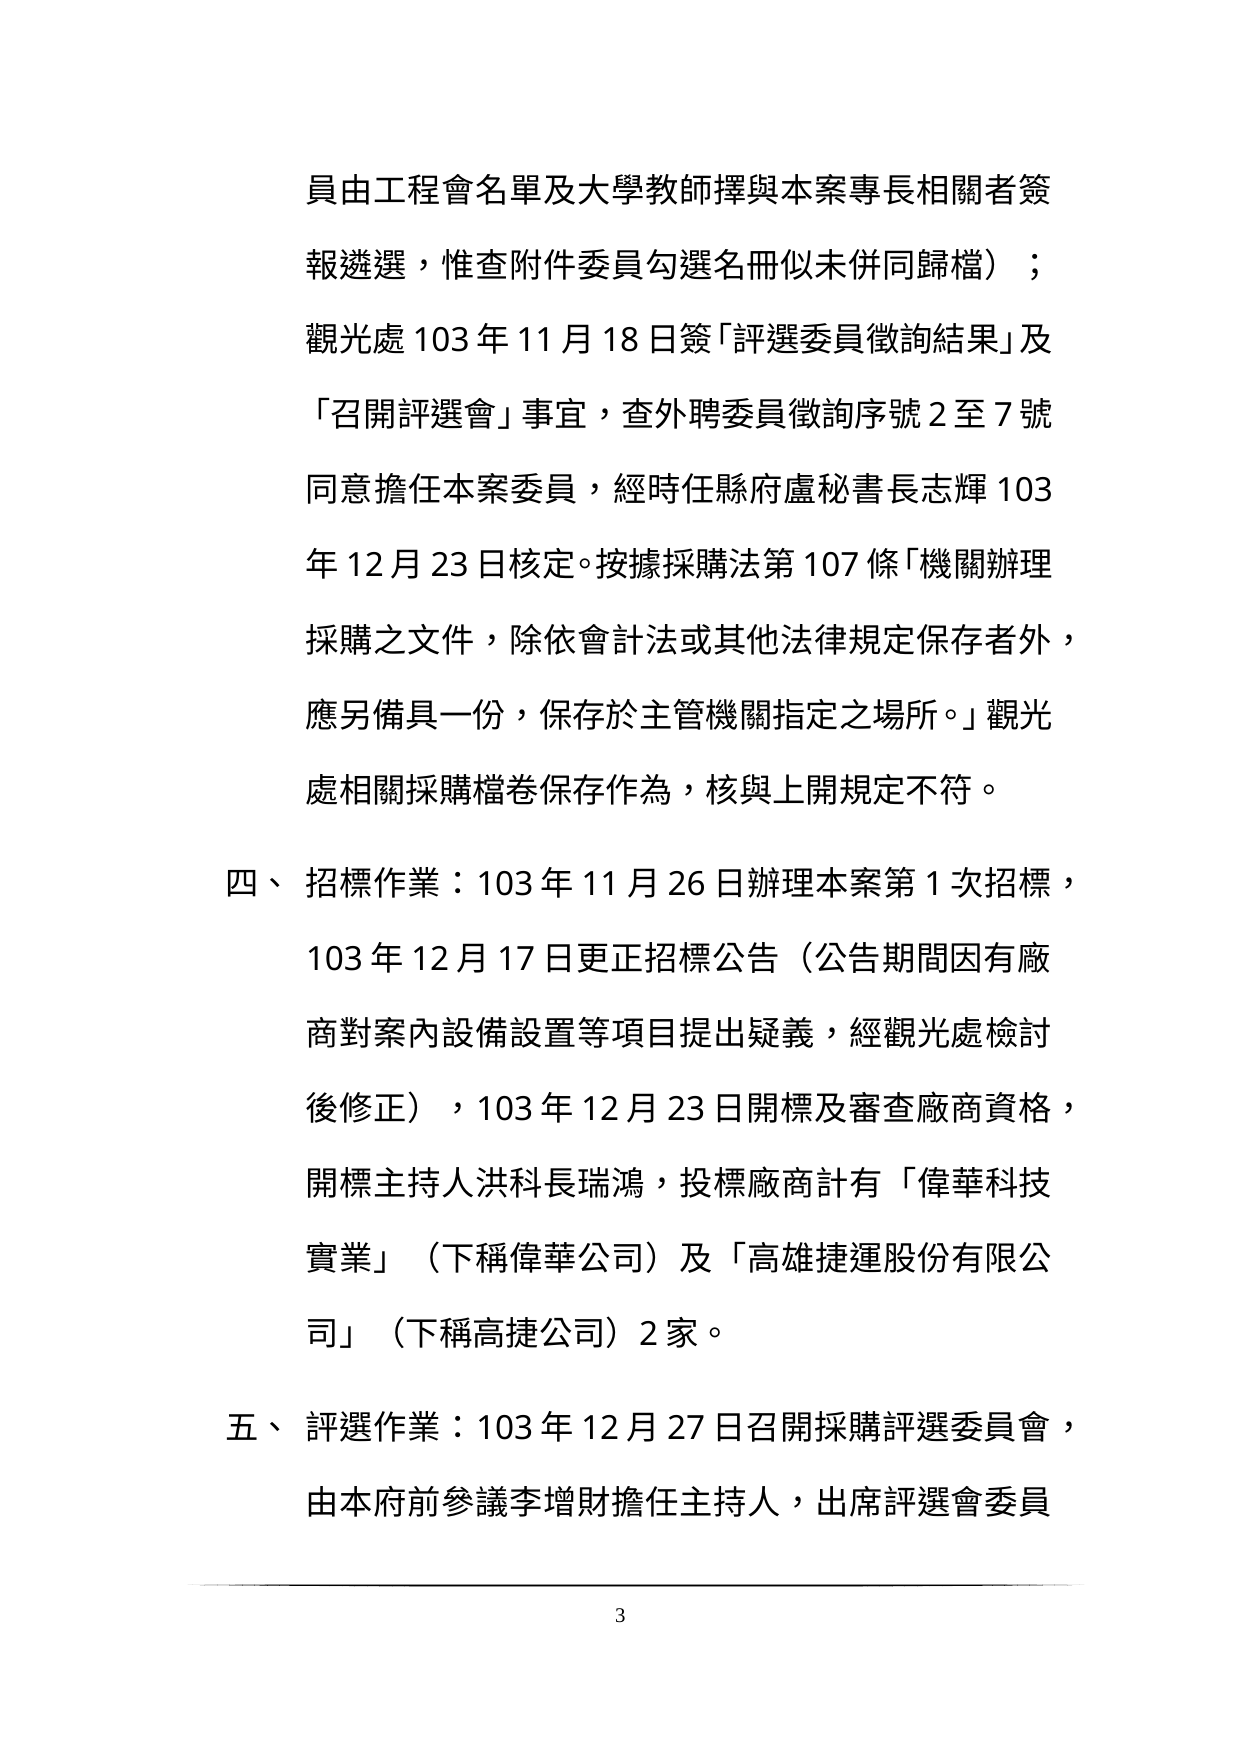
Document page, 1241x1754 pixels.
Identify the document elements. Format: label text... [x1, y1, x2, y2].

list 評選作業：103年12月27日召開採購評選委員會，由本府前參議李增財擔任主持人，出席評選會委員7人，參與評分委員6人，評選結果「偉華公司」獲評第一優勝廠商，會議紀錄由時任觀光處王處長中聖（103年12月25日到職）決行。 [225, 1387, 1053, 1537]
list 評選委員與工作小組：觀光處（觀光企劃科）於103年11月3日同案簽「工作小組」及「評選委員會」事宜，工作小組核准由承辦科洪科長瑞鴻、曾技士南強及謝技佐坤霖擔任；評選委員會則核可聘請委員9人（內聘委員3人、外聘委員6人，外聘委員由工程會名單及大學教師擇與本案專長相關者簽報遴選，惟查附件委員勾選名冊似未併同歸檔）；觀光處103年11月18日簽「評選委員徵詢結果」及「召開評選會」事宜，查外聘委員徵詢序號2至7號同意擔任本案委員，經時任縣府盧秘書長志輝103年12月23日核定。按據採購法第107條「機關辦理採購之文件，除依會計法或其他法律規定保存者外，應另備具一份，保存於主管機關指定之場所。」觀光處相關採購檔卷保存作為，核與上開規定不符。 [225, 150, 1053, 825]
picture [187, 1581, 1085, 1589]
list 招標作業：103年11月26日辦理本案第1次招標，103年12月17日更正招標公告（公告期間因有廠商對案內設備設置等項目提出疑義，經觀光處檢討後修正），103年12月23日開標及審查廠商資格，開標主持人洪科長瑞鴻，投標廠商計有「偉華科技實業」（下稱偉華公司）及「高雄捷運股份有限公司」（下稱高捷公司）2家。 [225, 844, 1053, 1369]
